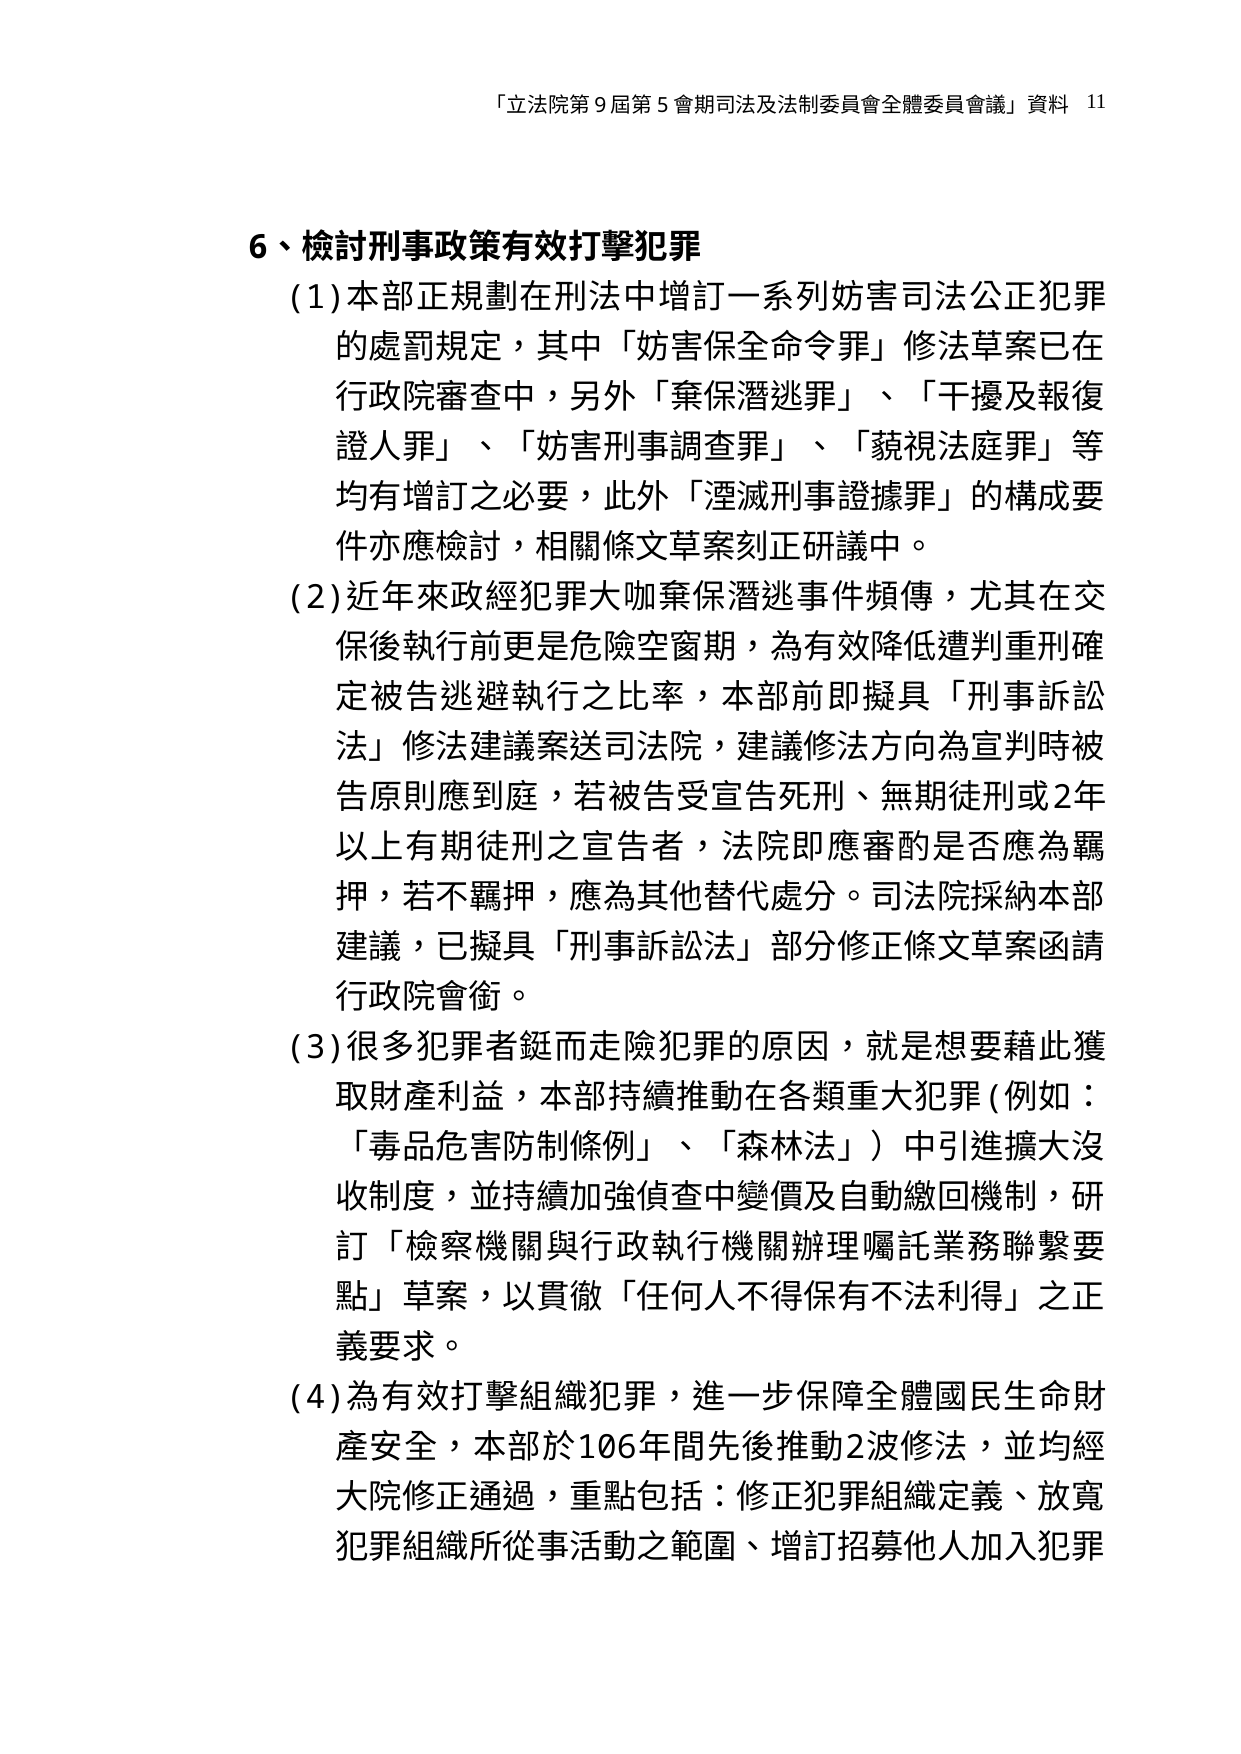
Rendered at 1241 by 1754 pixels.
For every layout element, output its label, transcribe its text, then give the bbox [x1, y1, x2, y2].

text (3)很多犯罪者鋌而走險犯罪的原因，就是想要藉此獲取財產利益，本部持續推動在各類重大犯罪(例如：「毒品危害防制條例」、「森林法」）中引進擴大沒收制度，並持續加強偵查中變價及自動繳回機制，研訂「檢察機關與行政執行機關辦理囑託業務聯繫要點」草案，以貫徹「任何人不得保有不法利得」之正義要求。 [285, 1019, 1106, 1369]
text (4)為有效打擊組織犯罪，進一步保障全體國民生命財產安全，本部於106年間先後推動2波修法，並均經大院修正通過，重點包括：修正犯罪組織定義、放寬犯罪組織所從事活動之範圍、增訂招募他人加入犯罪 [285, 1369, 1106, 1569]
text (2)近年來政經犯罪大咖棄保潛逃事件頻傳，尤其在交保後執行前更是危險空窗期，為有效降低遭判重刑確定被告逃避執行之比率，本部前即擬具「刑事訴訟法」修法建議案送司法院，建議修法方向為宣判時被告原則應到庭，若被告受宣告死刑、無期徒刑或2年以上有期徒刑之宣告者，法院即應審酌是否應為羈押，若不羈押，應為其他替代處分。司法院採納本部建議，已擬具「刑事訴訟法」部分修正條文草案函請行政院會銜。 [285, 569, 1106, 1019]
text 6、檢討刑事政策有效打擊犯罪 [248, 219, 1106, 269]
text (1)本部正規劃在刑法中增訂一系列妨害司法公正犯罪的處罰規定，其中「妨害保全命令罪」修法草案已在行政院審查中，另外「棄保潛逃罪」、「干擾及報復證人罪」、「妨害刑事調查罪」、「藐視法庭罪」等均有增訂之必要，此外「湮滅刑事證據罪」的構成要件亦應檢討，相關條文草案刻正研議中。 [285, 269, 1106, 569]
